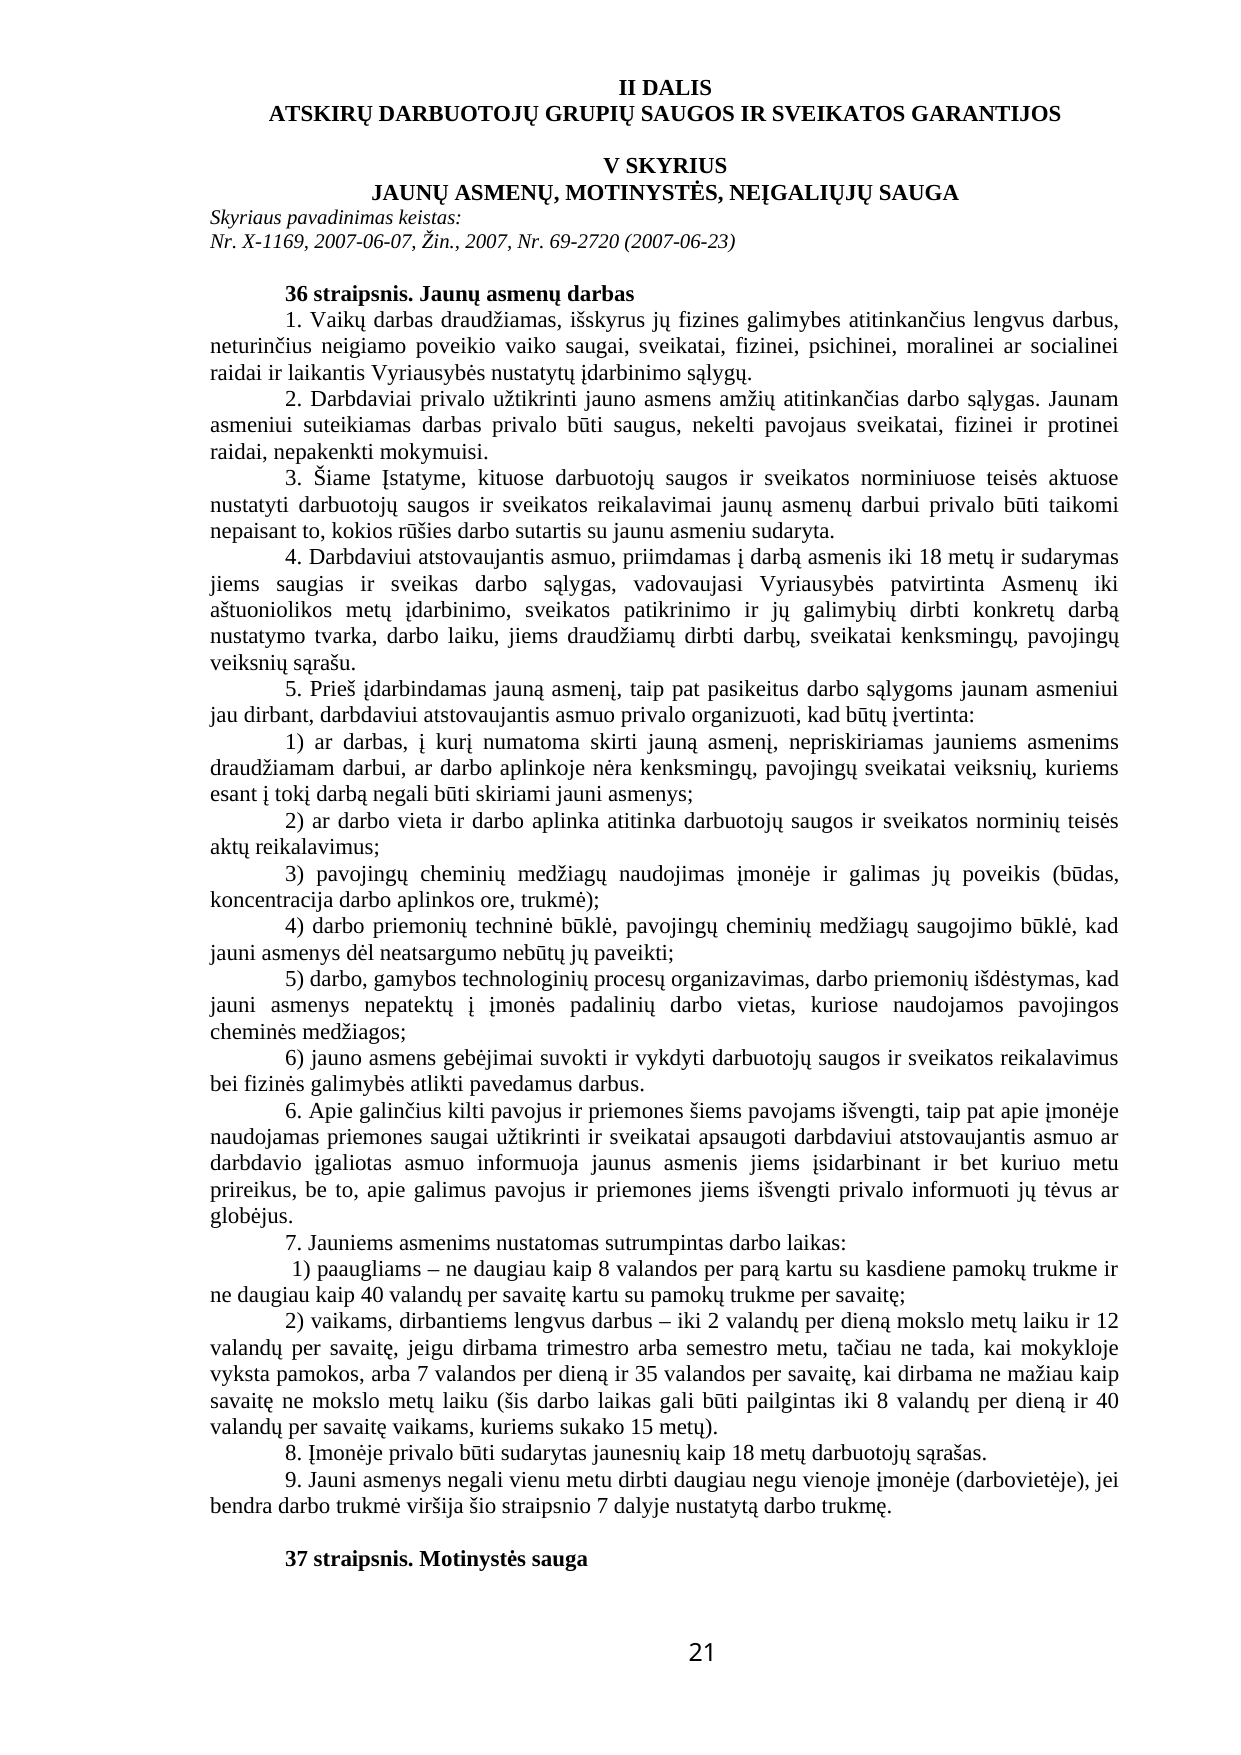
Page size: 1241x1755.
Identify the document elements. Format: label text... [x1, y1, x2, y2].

text 2. Darbdaviai privalo užtikrinti jauno asmens amžių atitinkančias darbo sąlygas. Jaunam asmeniui suteikiamas darbas privalo būti saugus, nekelti pavojaus sveikatai, fizinei ir protinei raidai, nepakenkti mokymuisi. [210, 385, 1120, 464]
text Skyriaus pavadinimas keistas: [210, 205, 1120, 229]
text 37 straipsnis. Motinystės sauga [210, 1545, 1120, 1571]
text 7. Jauniems asmenims nustatomas sutrumpintas darbo laikas: [210, 1228, 1120, 1255]
text 6) jauno asmens gebėjimai suvokti ir vykdyti darbuotojų saugos ir sveikatos reikalavimus bei fizinės galimybės atlikti pavedamus darbus. [210, 1044, 1120, 1097]
text 1. Vaikų darbas draudžiamas, išskyrus jų fizines galimybes atitinkančius lengvus darbus, neturinčius neigiamo poveikio vaiko saugai, sveikatai, fizinei, psichinei, moralinei ar socialinei raidai ir laikantis Vyriausybės nustatytų įdarbinimo sąlygų. [210, 306, 1120, 385]
text 3. Šiame Įstatyme, kituose darbuotojų saugos ir sveikatos norminiuose teisės aktuose nustatyti darbuotojų saugos ir sveikatos reikalavimai jaunų asmenų darbui privalo būti taikomi nepaisant to, kokios rūšies darbo sutartis su jaunu asmeniu sudaryta. [210, 464, 1120, 543]
text 9. Jauni asmenys negali vienu metu dirbti daugiau negu vienoje įmonėje (darbovietėje), jei bendra darbo trukmė viršija šio straipsnio 7 dalyje nustatytą darbo trukmę. [210, 1466, 1120, 1518]
subtitle II DALIS [210, 73, 1120, 100]
text 36 straipsnis. Jaunų asmenų darbas [210, 280, 1120, 306]
text JAUNŲ ASMENŲ, MOTINYSTĖS, NEĮGALIŲJŲ SAUGA [210, 179, 1120, 205]
text Nr. X-1169, 2007-06-07, Žin., 2007, Nr. 69-2720 (2007-06-23) [210, 229, 1120, 253]
text 2) ar darbo vieta ir darbo aplinka atitinka darbuotojų saugos ir sveikatos norminių teisės aktų reikalavimus; [210, 807, 1120, 859]
text 1) ar darbas, į kurį numatoma skirti jauną asmenį, nepriskiriamas jauniems asmenims draudžiamam darbui, ar darbo aplinkoje nėra kenksmingų, pavojingų sveikatai veiksnių, kuriems esant į tokį darbą negali būti skiriami jauni asmenys; [210, 728, 1120, 807]
text 5) darbo, gamybos technologinių procesų organizavimas, darbo priemonių išdėstymas, kad jauni asmenys nepatektų į įmonės padalinių darbo vietas, kuriose naudojamos pavojingos cheminės medžiagos; [210, 965, 1120, 1044]
text 3) pavojingų cheminių medžiagų naudojimas įmonėje ir galimas jų poveikis (būdas, koncentracija darbo aplinkos ore, trukmė); [210, 859, 1120, 912]
text 2) vaikams, dirbantiems lengvus darbus – iki 2 valandų per dieną mokslo metų laiku ir 12 valandų per savaitę, jeigu dirbama trimestro arba semestro metu, tačiau ne tada, kai mokykloje vyksta pamokos, arba 7 valandos per dieną ir 35 valandos per savaitę, kai dirbama ne mažiau kaip savaitę ne mokslo metų laiku (šis darbo laikas gali būti pailgintas iki 8 valandų per dieną ir 40 valandų per savaitę vaikams, kuriems sukako 15 metų). [210, 1308, 1120, 1439]
text 4) darbo priemonių techninė būklė, pavojingų cheminių medžiagų saugojimo būklė, kad jauni asmenys dėl neatsargumo nebūtų jų paveikti; [210, 912, 1120, 965]
text 1) paaugliams – ne daugiau kaip 8 valandos per parą kartu su kasdiene pamokų trukme ir ne daugiau kaip 40 valandų per savaitę kartu su pamokų trukme per savaitę; [210, 1255, 1120, 1308]
text 4. Darbdaviui atstovaujantis asmuo, priimdamas į darbą asmenis iki 18 metų ir sudarymas jiems saugias ir sveikas darbo sąlygas, vadovaujasi Vyriausybės patvirtinta Asmenų iki aštuoniolikos metų įdarbinimo, sveikatos patikrinimo ir jų galimybių dirbti konkretų darbą nustatymo tvarka, darbo laiku, jiems draudžiamų dirbti darbų, sveikatai kenksmingų, pavojingų veiksnių sąrašu. [210, 543, 1120, 675]
text V SKYRIUS [210, 153, 1120, 179]
text 5. Prieš įdarbindamas jauną asmenį, taip pat pasikeitus darbo sąlygoms jaunam asmeniui jau dirbant, darbdaviui atstovaujantis asmuo privalo organizuoti, kad būtų įvertinta: [210, 675, 1120, 728]
text ATSKIRŲ DARBUOTOJŲ GRUPIŲ SAUGOS IR SVEIKATOS GARANTIJOS [210, 100, 1120, 126]
text 6. Apie galinčius kilti pavojus ir priemones šiems pavojams išvengti, taip pat apie įmonėje naudojamas priemones saugai užtikrinti ir sveikatai apsaugoti darbdaviui atstovaujantis asmuo ar darbdavio įgaliotas asmuo informuoja jaunus asmenis jiems įsidarbinant ir bet kuriuo metu prireikus, be to, apie galimus pavojus ir priemones jiems išvengti privalo informuoti jų tėvus ar globėjus. [210, 1097, 1120, 1228]
text 8. Įmonėje privalo būti sudarytas jaunesnių kaip 18 metų darbuotojų sąrašas. [210, 1439, 1120, 1466]
